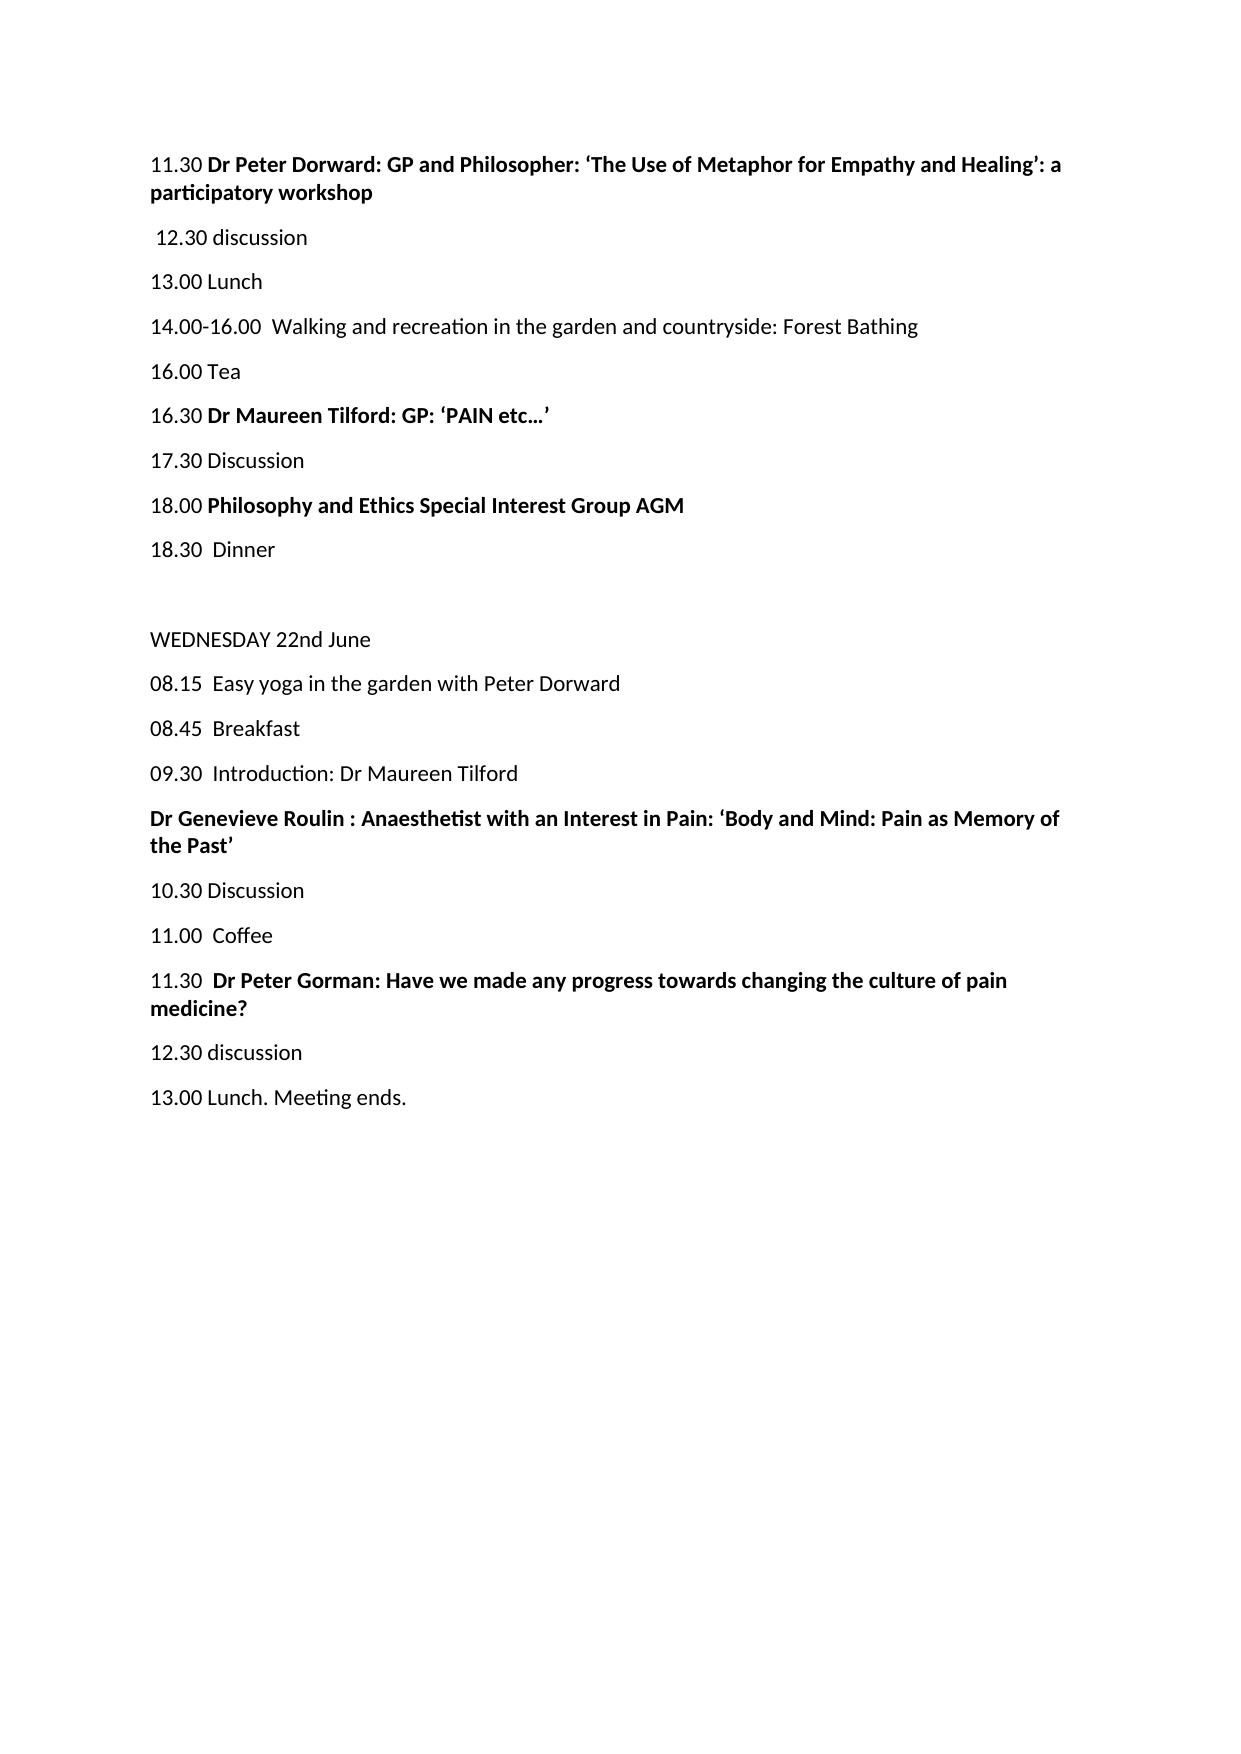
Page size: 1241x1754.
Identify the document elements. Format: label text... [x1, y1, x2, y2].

text 09.30 Introduction: Dr Maureen Tilford [150, 759, 1090, 787]
text 13.00 Lunch [150, 267, 1090, 295]
text 13.00 Lunch. Meeting ends. [150, 1083, 1090, 1111]
text 14.00-16.00 Walking and recreation in the garden and countryside: Forest Bathing [150, 312, 1090, 340]
text 11.00 Coffee [150, 921, 1090, 949]
text 10.30 Discussion [150, 876, 1090, 904]
text 18.30 Dinner [150, 536, 1090, 563]
text WEDNESDAY 22nd June [150, 625, 1090, 653]
text Dr Genevieve Roulin : Anaesthetist with an Interest in Pain: ‘Body and Mind: Pain as Memory of the Past’ [150, 804, 1090, 860]
text 11.30 Dr Peter Gorman: Have we made any progress towards changing the culture of pain medicine? [150, 966, 1090, 1022]
text 16.00 Tea [150, 357, 1090, 385]
text 11.30 Dr Peter Dorward: GP and Philosopher: ‘The Use of Metaphor for Empathy and Healing’: a participatory workshop [150, 150, 1090, 206]
text 16.30 Dr Maureen Tilford: GP: ‘PAIN etc…’ [150, 401, 1090, 429]
text 08.15 Easy yoga in the garden with Peter Dorward [150, 669, 1090, 698]
text 18.00 Philosophy and Ethics Special Interest Group AGM [150, 491, 1090, 519]
text 17.30 Discussion [150, 446, 1090, 474]
text 08.45 Breakfast [150, 714, 1090, 742]
text 12.30 discussion [150, 1038, 1090, 1066]
text 12.30 discussion [150, 223, 1090, 251]
